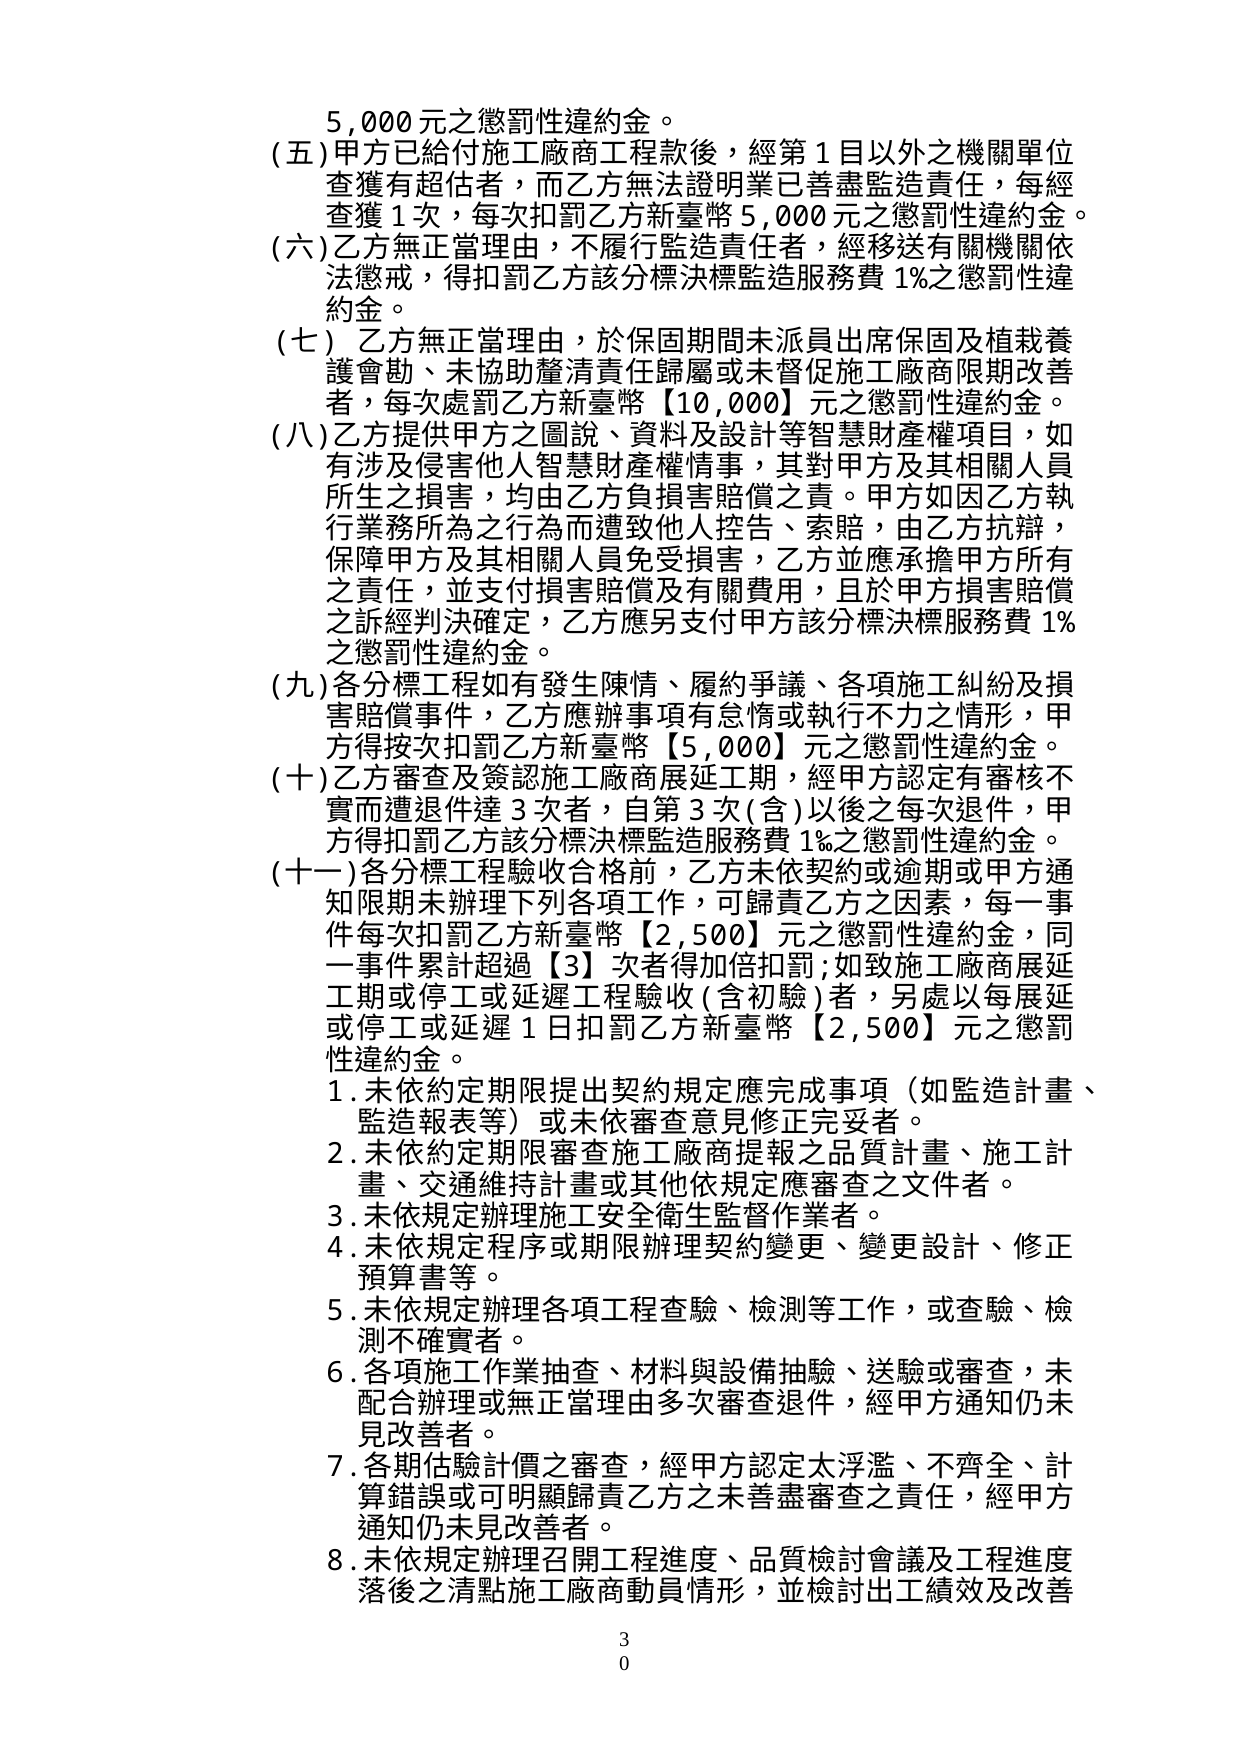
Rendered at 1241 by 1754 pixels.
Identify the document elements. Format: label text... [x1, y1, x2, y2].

text (五)甲方已給付施工廠商工程款後，經第1目以外之機關單位查獲有超估者，而乙方無法證明業已善盡監造責任，每經查獲1次，每次扣罰乙方新臺幣5,000元之懲罰性違約金。 [267, 139, 1075, 233]
text 7.各期估驗計價之審查，經甲方認定太浮濫、不齊全、計算錯誤或可明顯歸責乙方之未善盡審查之責任，經甲方通知仍未見改善者。 [326, 1451, 1075, 1545]
text 8.未依規定辦理召開工程進度、品質檢討會議及工程進度落後之清點施工廠商動員情形，並檢討出工績效及改善 [326, 1545, 1075, 1608]
text 6.各項施工作業抽查、材料與設備抽驗、送驗或審查，未配合辦理或無正當理由多次審查退件，經甲方通知仍未見改善者。 [326, 1358, 1075, 1451]
text 2.未依約定期限審查施工廠商提報之品質計畫、施工計畫、交通維持計畫或其他依規定應審查之文件者。 [326, 1139, 1075, 1201]
text (十一)各分標工程驗收合格前，乙方未依契約或逾期或甲方通知限期未辦理下列各項工作，可歸責乙方之因素，每一事件每次扣罰乙方新臺幣【2,500】元之懲罰性違約金，同一事件累計超過【3】次者得加倍扣罰;如致施工廠商展延工期或停工或延遲工程驗收(含初驗)者，另處以每展延或停工或延遲1日扣罰乙方新臺幣【2,500】元之懲罰性違約金。 [267, 858, 1075, 1076]
text (九)各分標工程如有發生陳情、履約爭議、各項施工糾紛及損害賠償事件，乙方應辦事項有怠惰或執行不力之情形，甲方得按次扣罰乙方新臺幣【5,000】元之懲罰性違約金。 [267, 670, 1075, 764]
text (八)乙方提供甲方之圖說、資料及設計等智慧財產權項目，如有涉及侵害他人智慧財產權情事，其對甲方及其相關人員所生之損害，均由乙方負損害賠償之責。甲方如因乙方執行業務所為之行為而遭致他人控告、索賠，由乙方抗辯，保障甲方及其相關人員免受損害，乙方並應承擔甲方所有之責任，並支付損害賠償及有關費用，且於甲方損害賠償之訴經判決確定，乙方應另支付甲方該分標決標服務費1%之懲罰性違約金。 [267, 420, 1075, 670]
text 4.未依規定程序或期限辦理契約變更、變更設計、修正預算書等。 [326, 1233, 1075, 1295]
text (六)乙方無正當理由，不履行監造責任者，經移送有關機關依法懲戒，得扣罰乙方該分標決標監造服務費1%之懲罰性違約金。 [267, 233, 1075, 326]
text (七) 乙方無正當理由，於保固期間未派員出席保固及植栽養護會勘、未協助釐清責任歸屬或未督促施工廠商限期改善者，每次處罰乙方新臺幣【10,000】元之懲罰性違約金。 [254, 326, 1075, 420]
text 3.未依規定辦理施工安全衛生監督作業者。 [326, 1201, 1075, 1233]
text (十)乙方審查及簽認施工廠商展延工期，經甲方認定有審核不實而遭退件達3次者，自第3次(含)以後之每次退件，甲方得扣罰乙方該分標決標監造服務費1‰之懲罰性違約金。 [267, 764, 1075, 858]
text 1.未依約定期限提出契約規定應完成事項（如監造計畫、監造報表等）或未依審查意見修正完妥者。 [326, 1076, 1075, 1139]
text 5.未依規定辦理各項工程查驗、檢測等工作，或查驗、檢測不確實者。 [326, 1295, 1075, 1358]
text 5,000元之懲罰性違約金。 [267, 108, 1075, 139]
